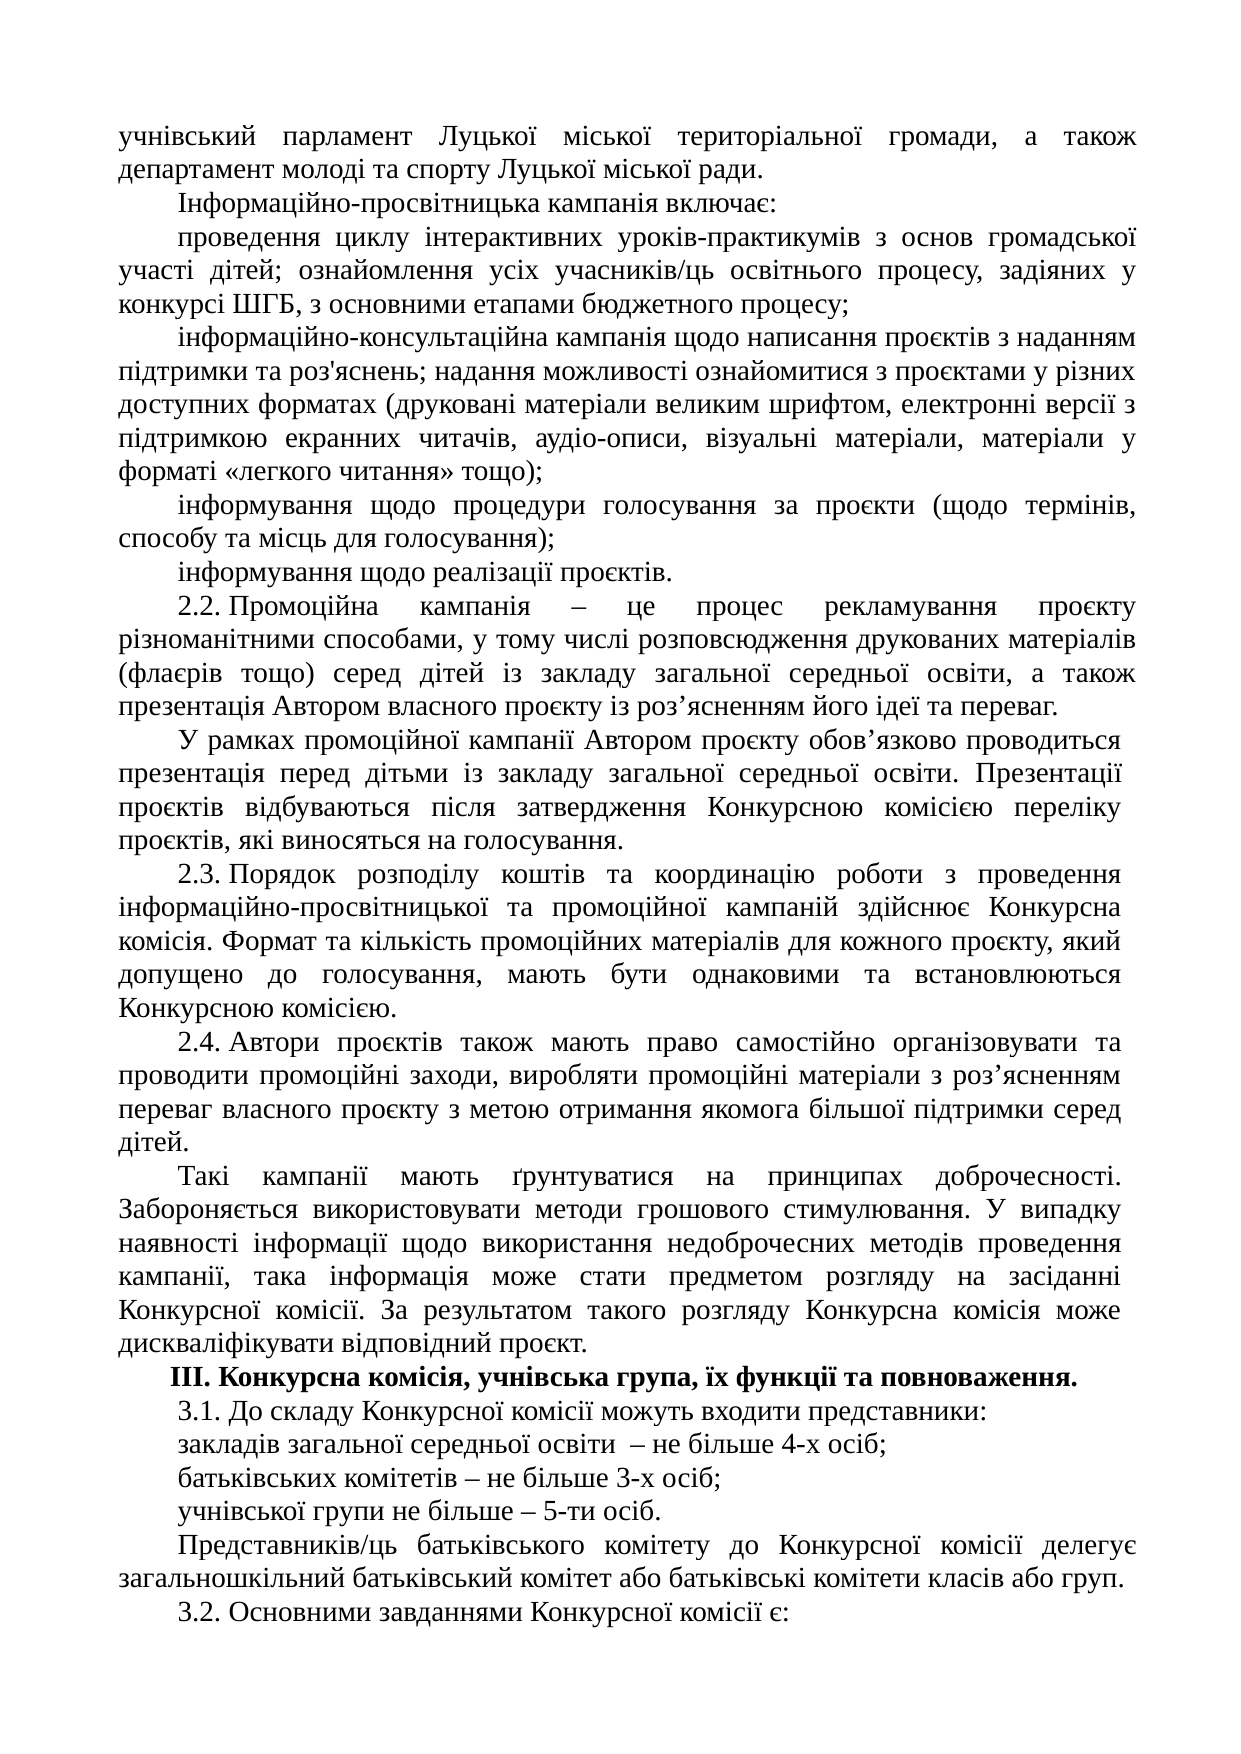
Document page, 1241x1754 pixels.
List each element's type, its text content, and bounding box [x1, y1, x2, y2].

text ІІІ. Конкурсна комісія, учнівська група, їх функції та повноваження. [118, 1359, 1137, 1393]
text закладів загальної середньої освіти ‒ не більше 4-х осіб; [118, 1426, 1137, 1460]
text Інформаційно-просвітницька кампанія включає: [118, 185, 1137, 219]
text Представників/ць батьківського комітету до Конкурсної комісії делегує загальношкільний батьківський комітет або батьківські комітети класів або груп. [118, 1527, 1137, 1594]
text 3.1. До складу Конкурсної комісії можуть входити представники: [118, 1393, 1137, 1426]
text учнівської групи не більше ‒ 5-ти осіб. [118, 1493, 1137, 1527]
text інформування щодо реалізації проєктів. [118, 554, 1137, 588]
text проведення циклу інтерактивних уроків-практикумів з основ громадської участі дітей; ознайомлення усіх учасників/ць освітнього процесу, задіяних у конкурсі ШГБ, з основними етапами бюджетного процесу; [118, 219, 1137, 319]
text учнівський парламент Луцької міської територіальної громади, а також департамент молоді та спорту Луцької міської ради. [118, 118, 1137, 185]
text 2.2. Промоційна кампанія – це процес рекламування проєкту різноманітними способами, у тому числі розповсюдження друкованих матеріалів (флаєрів тощо) серед дітей із закладу загальної середньої освіти, а також презентація Автором власного проєкту із роз’ясненням його ідеї та переваг. [118, 588, 1137, 722]
text 2.4. Автори проєктів також мають право самостійно організовувати та проводити промоційні заходи, виробляти промоційні матеріали з роз’ясненням переваг власного проєкту з метою отримання якомога більшої підтримки серед дітей. [118, 1024, 1122, 1158]
text 3.2. Основними завданнями Конкурсної комісії є: [118, 1594, 1137, 1627]
text інформування щодо процедури голосування за проєкти (щодо термінів, способу та місць для голосування); [118, 487, 1137, 554]
text батьківських комітетів ‒ не більше 3-х осіб; [118, 1460, 1137, 1493]
text У рамках промоційної кампанії Автором проєкту обов’язково проводиться презентація перед дітьми із закладу загальної середньої освіти. Презентації проєктів відбуваються після затвердження Конкурсною комісією переліку проєктів, які виносяться на голосування. [118, 722, 1122, 856]
text Такі кампанії мають ґрунтуватися на принципах доброчесності. Забороняється використовувати методи грошового стимулювання. У випадку наявності інформації щодо використання недоброчесних методів проведення кампанії, така інформація може стати предметом розгляду на засіданні Конкурсної комісії. За результатом такого розгляду Конкурсна комісія може дискваліфікувати відповідний проєкт. [118, 1158, 1122, 1359]
text інформаційно-консультаційна кампанія щодо написання проєктів з наданням підтримки та роз'яснень; надання можливості ознайомитися з проєктами у різних доступних форматах (друковані матеріали великим шрифтом, електронні версії з підтримкою екранних читачів, аудіо-описи, візуальні матеріали, матеріали у форматі «легкого читання» тощо); [118, 319, 1137, 487]
text 2.3. Порядок розподілу коштів та координацію роботи з проведення інформаційно-просвітницької та промоційної кампаній здійснює Конкурсна комісія. Формат та кількість промоційних матеріалів для кожного проєкту, який допущено до голосування, мають бути однаковими та встановлюються Конкурсною комісією. [118, 856, 1122, 1024]
